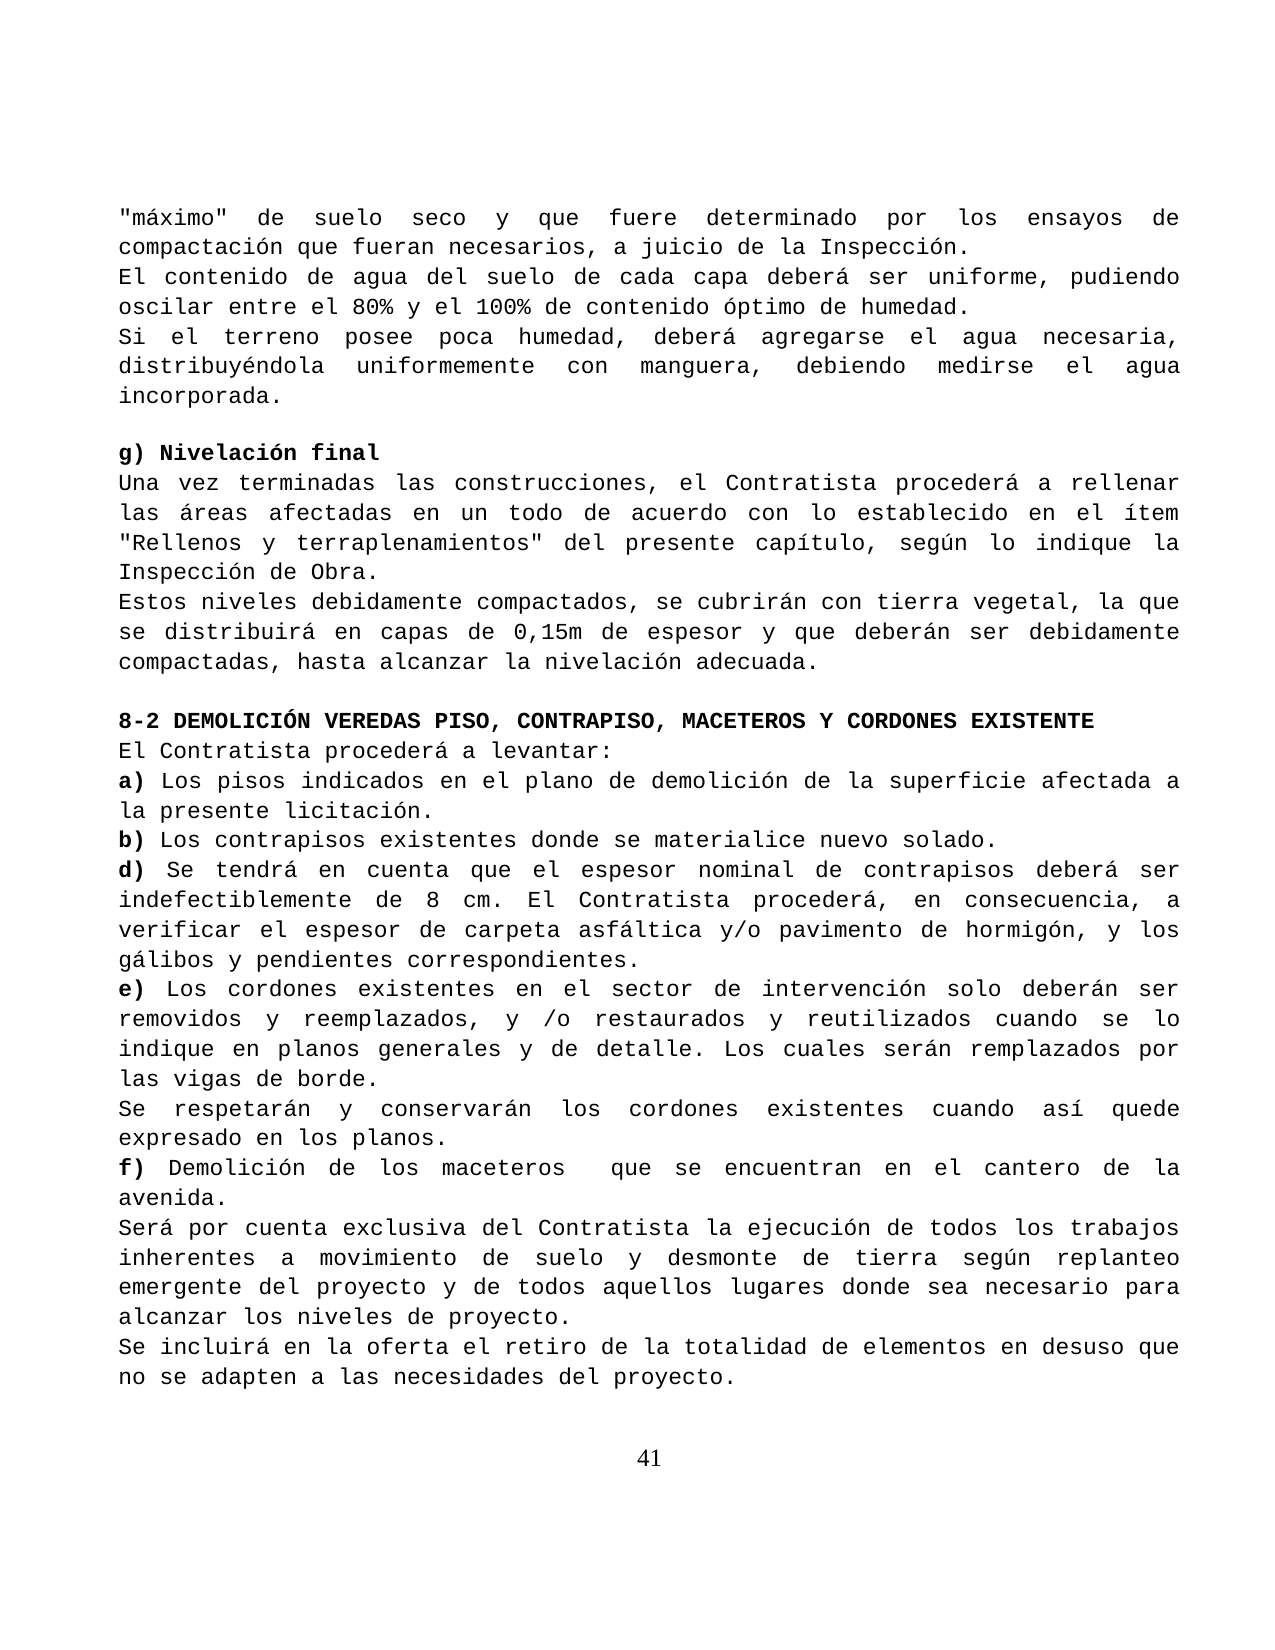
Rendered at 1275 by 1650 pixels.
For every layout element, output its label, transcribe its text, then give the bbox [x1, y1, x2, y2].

text Se incluirá en la oferta el retiro de la totalidad de elementos en desuso que no se adapten a las necesidades del proyecto. [118, 1335, 1181, 1391]
text e) Los cordones existentes en el sector de intervención solo deberán ser removidos y reemplazados, y /o restaurados y reutilizados cuando se lo indique en planos generales y de detalle. Los cuales serán remplazados por las vigas de borde. [118, 978, 1181, 1093]
text El contenido de agua del suelo de cada capa deberá ser uniforme, pudiendo oscilar entre el 80% y el 100% de contenido óptimo de humedad. [118, 265, 1181, 321]
text Se respetarán y conservarán los cordones existentes cuando así quede expresado en los planos. [118, 1097, 1181, 1153]
text 8-2 DEMOLICIÓN VEREDAS PISO, CONTRAPISO, MACETEROS Y CORDONES EXISTENTE [118, 710, 1181, 736]
text Estos niveles debidamente compactados, se cubrirán con tierra vegetal, la que se distribuirá en capas de 0,15m de espesor y que deberán ser debidamente compactadas, hasta alcanzar la nivelación adecuada. [118, 591, 1181, 676]
text a) Los pisos indicados en el plano de demolición de la superficie afectada a la presente licitación. [118, 769, 1181, 825]
text b) Los contrapisos existentes donde se materialice nuevo solado. [118, 829, 1181, 855]
text f) Demolición de los maceteros que se encuentran en el cantero de la avenida. [118, 1157, 1181, 1212]
text Una vez terminadas las construcciones, el Contratista procederá a rellenar las áreas afectadas en un todo de acuerdo con lo establecido en el ítem "Rellenos y terraplenamientos" del presente capítulo, según lo indique la Inspección de Obra. [118, 471, 1181, 587]
text g) Nivelación final [118, 442, 1181, 467]
text Si el terreno posee poca humedad, deberá agregarse el agua necesaria, distribuyéndola uniformemente con manguera, debiendo medirse el agua incorporada. [118, 325, 1181, 411]
text Será por cuenta exclusiva del Contratista la ejecución de todos los trabajos inherentes a movimiento de suelo y desmonte de tierra según replanteo emergente del proyecto y de todos aquellos lugares donde sea necesario para alcanzar los niveles de proyecto. [118, 1216, 1181, 1331]
text El Contratista procederá a levantar: [118, 739, 1181, 765]
text "máximo" de suelo seco y que fuere determinado por los ensayos de compactación que fueran necesarios, a juicio de la Inspección. [118, 206, 1181, 262]
text d) Se tendrá en cuenta que el espesor nominal de contrapisos deberá ser indefectiblemente de 8 cm. El Contratista procederá, en consecuencia, a verificar el espesor de carpeta asfáltica y/o pavimento de hormigón, y los gálibos y pendientes correspondientes. [118, 859, 1181, 974]
